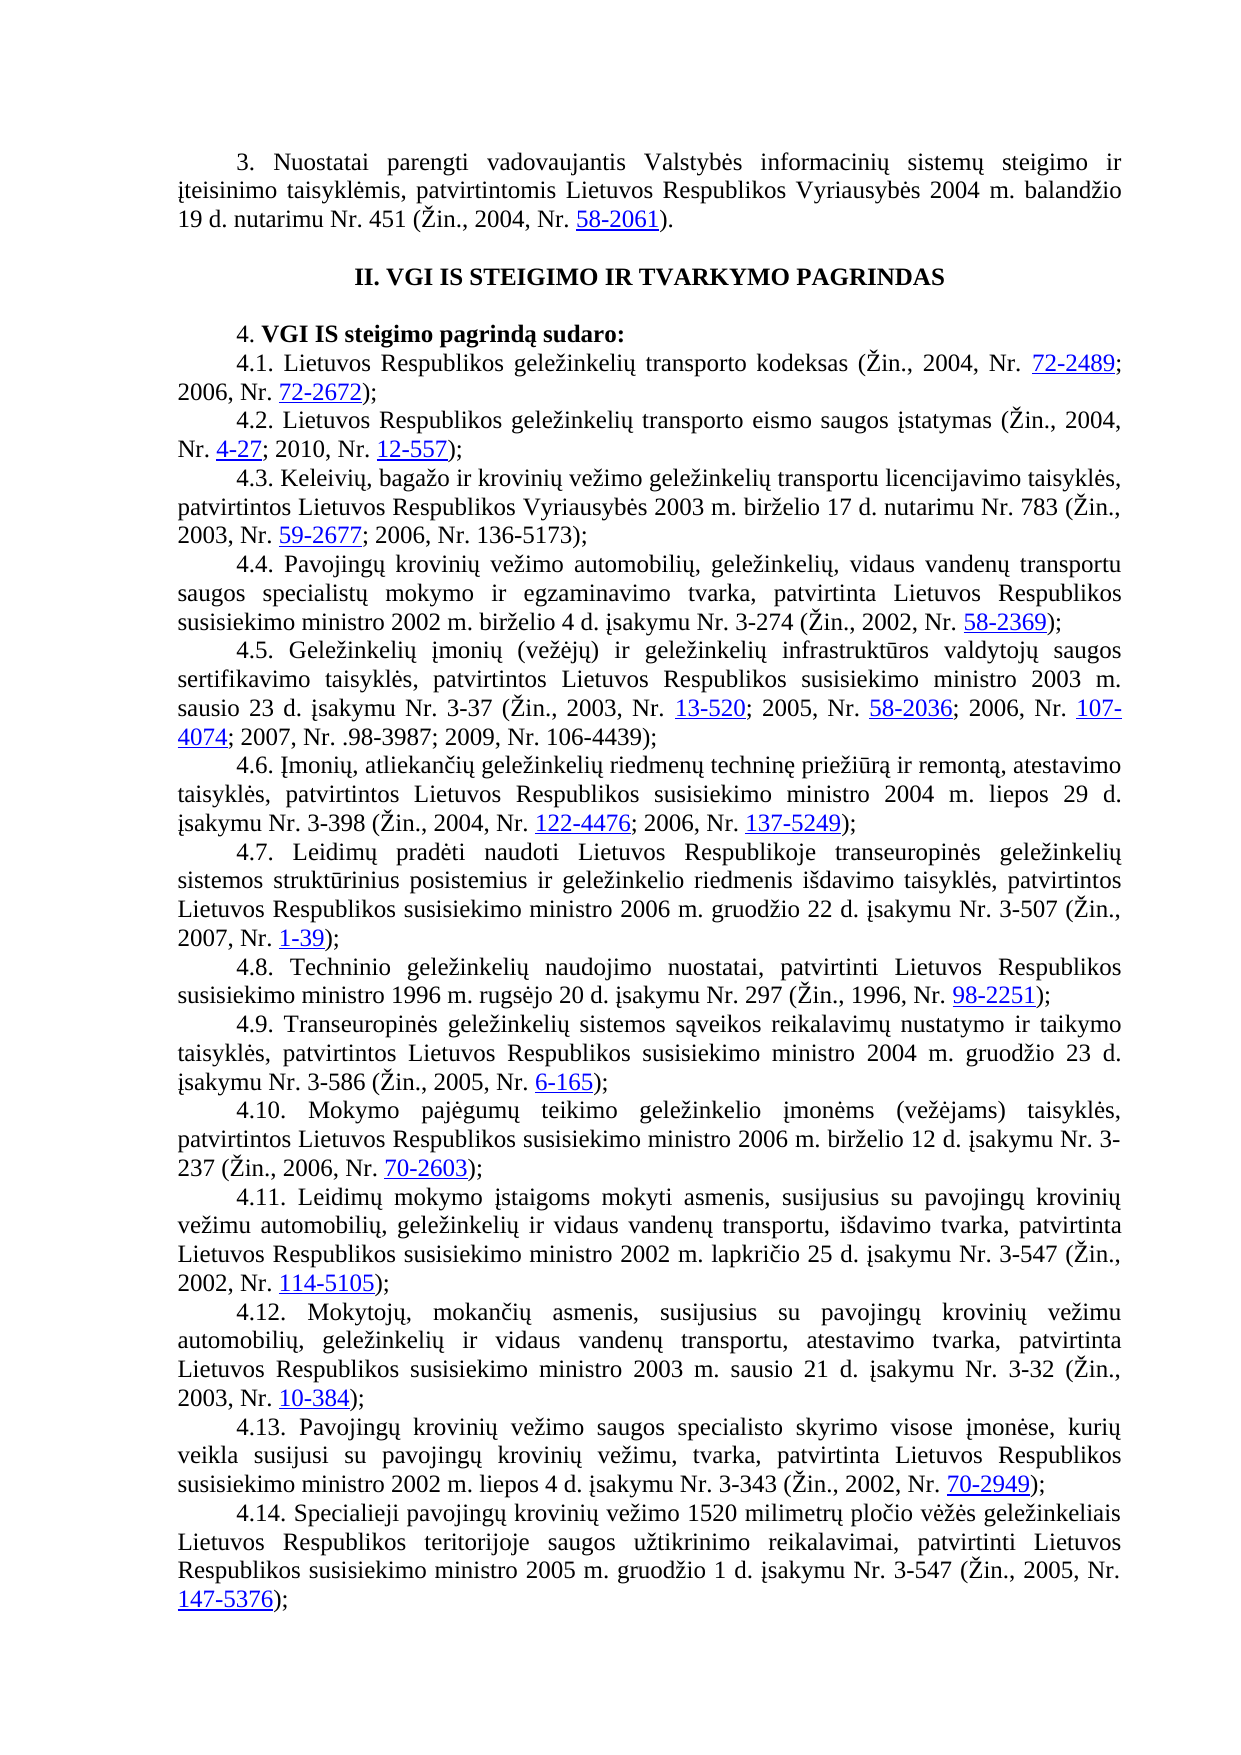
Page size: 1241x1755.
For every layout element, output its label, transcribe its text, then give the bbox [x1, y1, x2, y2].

text 4.6. Įmonių, atliekančių geležinkelių riedmenų techninę priežiūrą ir remontą, atestavimo taisyklės, patvirtintos Lietuvos Respublikos susisiekimo ministro 2004 m. liepos 29 d. įsakymu Nr. 3-398 (Žin., 2004, Nr. 122-4476; 2006, Nr. 137-5249); [177, 751, 1122, 837]
text II. VGI IS STEIGIMO IR TVARKYMO PAGRINDAS [177, 262, 1122, 291]
text 4.10. Mokymo pajėgumų teikimo geležinkelio įmonėms (vežėjams) taisyklės, patvirtintos Lietuvos Respublikos susisiekimo ministro 2006 m. birželio 12 d. įsakymu Nr. 3-237 (Žin., 2006, Nr. 70-2603); [177, 1096, 1122, 1182]
text 4.11. Leidimų mokymo įstaigoms mokyti asmenis, susijusius su pavojingų krovinių vežimu automobilių, geležinkelių ir vidaus vandenų transportu, išdavimo tvarka, patvirtinta Lietuvos Respublikos susisiekimo ministro 2002 m. lapkričio 25 d. įsakymu Nr. 3-547 (Žin., 2002, Nr. 114-5105); [177, 1182, 1122, 1297]
text 3. Nuostatai parengti vadovaujantis Valstybės informacinių sistemų steigimo ir įteisinimo taisyklėmis, patvirtintomis Lietuvos Respublikos Vyriausybės 2004 m. balandžio 19 d. nutarimu Nr. 451 (Žin., 2004, Nr. 58-2061). [177, 147, 1122, 233]
text 4.12. Mokytojų, mokančių asmenis, susijusius su pavojingų krovinių vežimu automobilių, geležinkelių ir vidaus vandenų transportu, atestavimo tvarka, patvirtinta Lietuvos Respublikos susisiekimo ministro 2003 m. sausio 21 d. įsakymu Nr. 3-32 (Žin., 2003, Nr. 10-384); [177, 1297, 1122, 1412]
text 4.8. Techninio geležinkelių naudojimo nuostatai, patvirtinti Lietuvos Respublikos susisiekimo ministro 1996 m. rugsėjo 20 d. įsakymu Nr. 297 (Žin., 1996, Nr. 98-2251); [177, 952, 1122, 1009]
text 4.4. Pavojingų krovinių vežimo automobilių, geležinkelių, vidaus vandenų transportu saugos specialistų mokymo ir egzaminavimo tvarka, patvirtinta Lietuvos Respublikos susisiekimo ministro 2002 m. birželio 4 d. įsakymu Nr. 3-274 (Žin., 2002, Nr. 58-2369); [177, 549, 1122, 636]
text 4.14. Specialieji pavojingų krovinių vežimo 1520 milimetrų pločio vėžės geležinkeliais Lietuvos Respublikos teritorijoje saugos užtikrinimo reikalavimai, patvirtinti Lietuvos Respublikos susisiekimo ministro 2005 m. gruodžio 1 d. įsakymu Nr. 3-547 (Žin., 2005, Nr. 147-5376); [177, 1498, 1122, 1613]
text 4.9. Transeuropinės geležinkelių sistemos sąveikos reikalavimų nustatymo ir taikymo taisyklės, patvirtintos Lietuvos Respublikos susisiekimo ministro 2004 m. gruodžio 23 d. įsakymu Nr. 3-586 (Žin., 2005, Nr. 6-165); [177, 1009, 1122, 1096]
text 4.1. Lietuvos Respublikos geležinkelių transporto kodeksas (Žin., 2004, Nr. 72-2489; 2006, Nr. 72-2672); [177, 348, 1122, 406]
text 4.5. Geležinkelių įmonių (vežėjų) ir geležinkelių infrastruktūros valdytojų saugos sertifikavimo taisyklės, patvirtintos Lietuvos Respublikos susisiekimo ministro 2003 m. sausio 23 d. įsakymu Nr. 3-37 (Žin., 2003, Nr. 13-520; 2005, Nr. 58-2036; 2006, Nr. 107-4074; 2007, Nr. .98-3987; 2009, Nr. 106-4439); [177, 636, 1122, 751]
text 4.3. Keleivių, bagažo ir krovinių vežimo geležinkelių transportu licencijavimo taisyklės, patvirtintos Lietuvos Respublikos Vyriausybės 2003 m. birželio 17 d. nutarimu Nr. 783 (Žin., 2003, Nr. 59-2677; 2006, Nr. 136-5173); [177, 463, 1122, 549]
text 4. VGI IS steigimo pagrindą sudaro: [177, 319, 1122, 348]
text 4.2. Lietuvos Respublikos geležinkelių transporto eismo saugos įstatymas (Žin., 2004, Nr. 4-27; 2010, Nr. 12-557); [177, 406, 1122, 463]
text 4.7. Leidimų pradėti naudoti Lietuvos Respublikoje transeuropinės geležinkelių sistemos struktūrinius posistemius ir geležinkelio riedmenis išdavimo taisyklės, patvirtintos Lietuvos Respublikos susisiekimo ministro 2006 m. gruodžio 22 d. įsakymu Nr. 3-507 (Žin., 2007, Nr. 1-39); [177, 837, 1122, 952]
text 4.13. Pavojingų krovinių vežimo saugos specialisto skyrimo visose įmonėse, kurių veikla susijusi su pavojingų krovinių vežimu, tvarka, patvirtinta Lietuvos Respublikos susisiekimo ministro 2002 m. liepos 4 d. įsakymu Nr. 3-343 (Žin., 2002, Nr. 70-2949); [177, 1412, 1122, 1498]
